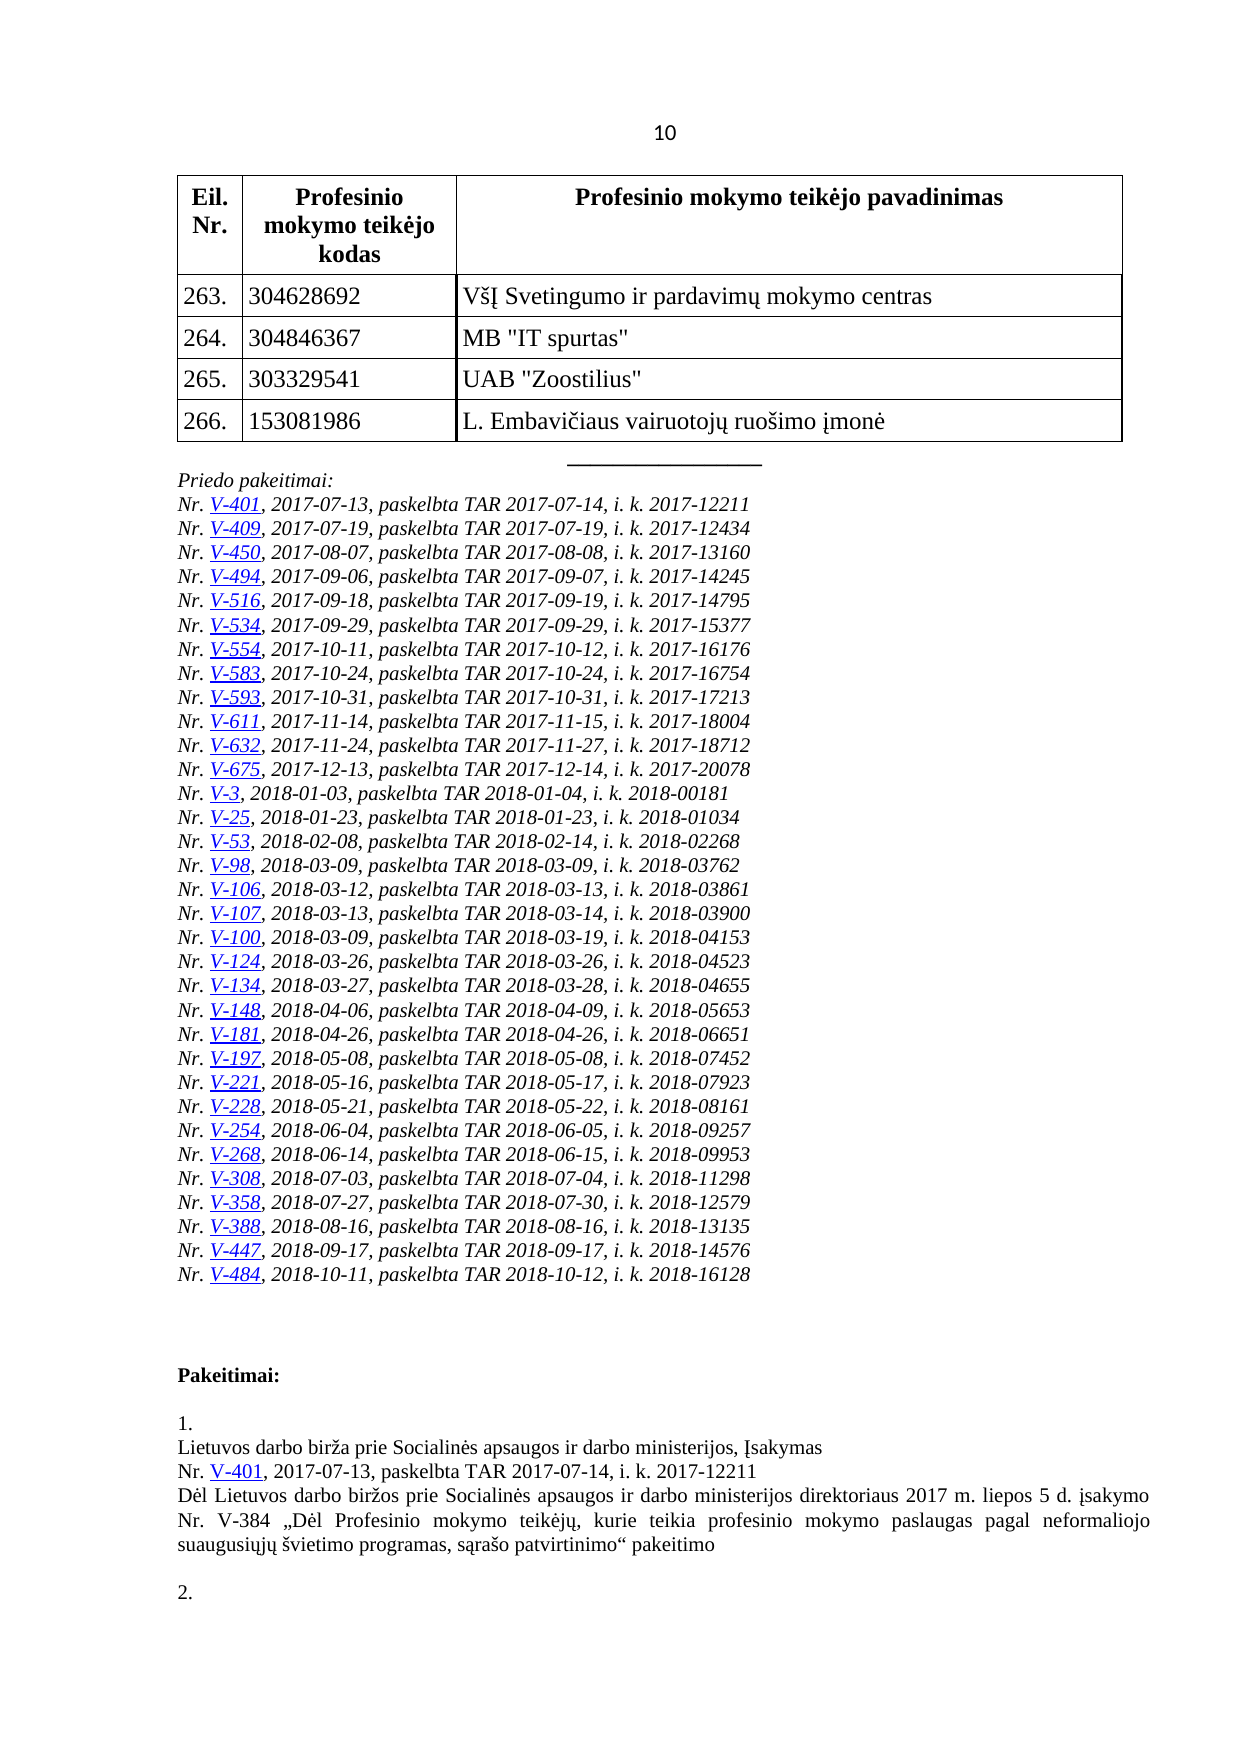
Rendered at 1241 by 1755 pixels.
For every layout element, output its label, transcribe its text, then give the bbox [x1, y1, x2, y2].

text Nr. V-107, 2018-03-13, paskelbta TAR 2018-03-14, i. k. 2018-03900 [177, 901, 1152, 925]
table_cell 265. [178, 359, 242, 399]
text Nr. V-98, 2018-03-09, paskelbta TAR 2018-03-09, i. k. 2018-03762 [177, 853, 1152, 877]
text Nr. V-228, 2018-05-21, paskelbta TAR 2018-05-22, i. k. 2018-08161 [177, 1094, 1152, 1118]
text Nr. V-447, 2018-09-17, paskelbta TAR 2018-09-17, i. k. 2018-14576 [177, 1238, 1152, 1262]
text Nr. V-100, 2018-03-09, paskelbta TAR 2018-03-19, i. k. 2018-04153 [177, 925, 1152, 949]
text Nr. V-25, 2018-01-23, paskelbta TAR 2018-01-23, i. k. 2018-01034 [177, 805, 1152, 829]
text Nr. V-583, 2017-10-24, paskelbta TAR 2017-10-24, i. k. 2017-16754 [177, 661, 1152, 685]
text Nr. V-268, 2018-06-14, paskelbta TAR 2018-06-15, i. k. 2018-09953 [177, 1142, 1152, 1166]
table_cell 304846367 [243, 317, 455, 357]
text Nr. V-494, 2017-09-06, paskelbta TAR 2017-09-07, i. k. 2017-14245 [177, 564, 1152, 588]
table_cell 266. [178, 400, 242, 441]
text Nr. V-358, 2018-07-27, paskelbta TAR 2018-07-30, i. k. 2018-12579 [177, 1190, 1152, 1214]
text Nr. V-675, 2017-12-13, paskelbta TAR 2017-12-14, i. k. 2017-20078 [177, 757, 1152, 781]
text Nr. V-308, 2018-07-03, paskelbta TAR 2018-07-04, i. k. 2018-11298 [177, 1166, 1152, 1190]
table_cell 304628692 [243, 275, 455, 316]
text Nr. V-106, 2018-03-12, paskelbta TAR 2018-03-13, i. k. 2018-03861 [177, 877, 1152, 901]
text Nr. V-611, 2017-11-14, paskelbta TAR 2017-11-15, i. k. 2017-18004 [177, 709, 1152, 733]
text Nr. V-134, 2018-03-27, paskelbta TAR 2018-03-28, i. k. 2018-04655 [177, 973, 1152, 997]
text Lietuvos darbo birža prie Socialinės apsaugos ir darbo ministerijos, Įsakymas [177, 1435, 1152, 1459]
text 2. [177, 1580, 1152, 1604]
text Nr. V-554, 2017-10-11, paskelbta TAR 2017-10-12, i. k. 2017-16176 [177, 637, 1152, 661]
text Dėl Lietuvos darbo biržos prie Socialinės apsaugos ir darbo ministerijos direktoriaus 2017 m. liepos 5 d. įsakymo Nr. V-384 „Dėl Profesinio mokymo teikėjų, kurie teikia profesinio mokymo paslaugas pagal neformaliojo suaugusiųjų švietimo programas, sąrašo patvirtinimo“ pakeitimo [177, 1483, 1152, 1556]
text Nr. V-401, 2017-07-13, paskelbta TAR 2017-07-14, i. k. 2017-12211 [177, 492, 1152, 516]
text 1. [177, 1411, 1152, 1435]
text Nr. V-254, 2018-06-04, paskelbta TAR 2018-06-05, i. k. 2018-09257 [177, 1118, 1152, 1142]
table_header Profesinio mokymo teikėjo pavadinimas [457, 176, 1122, 274]
text Nr. V-450, 2017-08-07, paskelbta TAR 2017-08-08, i. k. 2017-13160 [177, 540, 1152, 564]
table_cell 303329541 [243, 359, 455, 399]
text Nr. V-401, 2017-07-13, paskelbta TAR 2017-07-14, i. k. 2017-12211 [177, 1459, 1152, 1483]
table_cell MB "IT spurtas" [458, 317, 1121, 357]
table_cell 153081986 [243, 400, 455, 441]
table_header Eil. Nr. [178, 176, 242, 274]
text Nr. V-593, 2017-10-31, paskelbta TAR 2017-10-31, i. k. 2017-17213 [177, 685, 1152, 709]
text Nr. V-3, 2018-01-03, paskelbta TAR 2018-01-04, i. k. 2018-00181 [177, 781, 1152, 805]
text Nr. V-181, 2018-04-26, paskelbta TAR 2018-04-26, i. k. 2018-06651 [177, 1022, 1152, 1046]
text Priedo pakeitimai: [177, 468, 1152, 492]
table_cell 264. [178, 317, 242, 357]
table_header Profesinio mokymo teikėjo kodas [243, 176, 456, 274]
text Nr. V-221, 2018-05-16, paskelbta TAR 2018-05-17, i. k. 2018-07923 [177, 1070, 1152, 1094]
text Pakeitimai: [177, 1363, 1152, 1387]
text Nr. V-124, 2018-03-26, paskelbta TAR 2018-03-26, i. k. 2018-04523 [177, 949, 1152, 973]
text Nr. V-516, 2017-09-18, paskelbta TAR 2017-09-19, i. k. 2017-14795 [177, 588, 1152, 612]
text Nr. V-53, 2018-02-08, paskelbta TAR 2018-02-14, i. k. 2018-02268 [177, 829, 1152, 853]
text Nr. V-534, 2017-09-29, paskelbta TAR 2017-09-29, i. k. 2017-15377 [177, 612, 1152, 637]
text Nr. V-484, 2018-10-11, paskelbta TAR 2018-10-12, i. k. 2018-16128 [177, 1262, 1152, 1286]
text Nr. V-197, 2018-05-08, paskelbta TAR 2018-05-08, i. k. 2018-07452 [177, 1046, 1152, 1070]
text Nr. V-388, 2018-08-16, paskelbta TAR 2018-08-16, i. k. 2018-13135 [177, 1214, 1152, 1238]
table_cell VšĮ Svetingumo ir pardavimų mokymo centras [458, 275, 1121, 316]
table_cell UAB "Zoostilius" [458, 359, 1121, 399]
text Nr. V-409, 2017-07-19, paskelbta TAR 2017-07-19, i. k. 2017-12434 [177, 516, 1152, 540]
text Nr. V-148, 2018-04-06, paskelbta TAR 2018-04-09, i. k. 2018-05653 [177, 997, 1152, 1022]
text _________________ [177, 442, 1152, 468]
table_cell 263. [178, 275, 242, 316]
text Nr. V-632, 2017-11-24, paskelbta TAR 2017-11-27, i. k. 2017-18712 [177, 733, 1152, 757]
table_cell L. Embavičiaus vairuotojų ruošimo įmonė [458, 400, 1121, 441]
